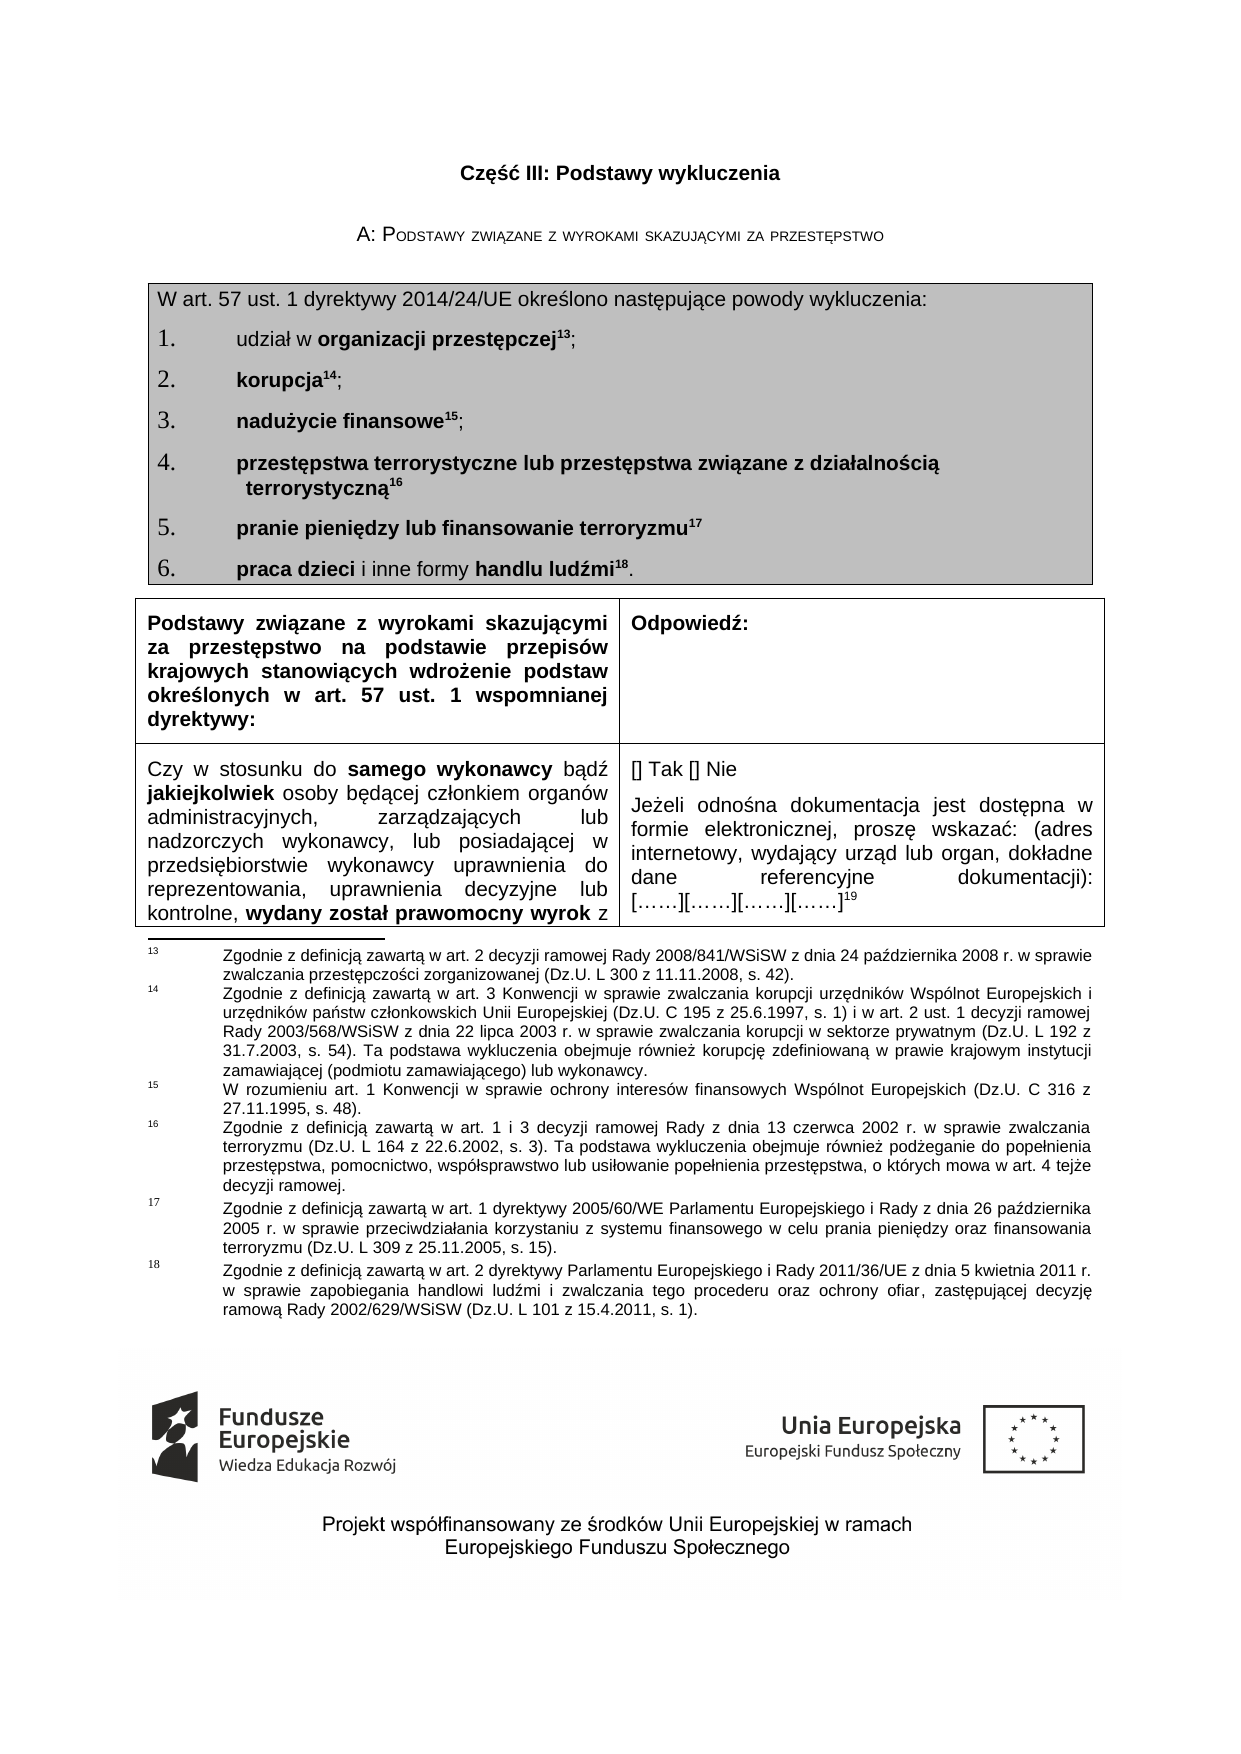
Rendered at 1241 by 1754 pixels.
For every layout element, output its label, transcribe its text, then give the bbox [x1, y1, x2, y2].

list przestępstwa terrorystyczne lub przestępstwa związane z działalnością terrorystyczną [149, 443, 1092, 499]
list Zgodnie z definicją zawartą w art. 1 dyrektywy 2005/60/WE Parlamentu Europejskiego i Rady z dnia 26 października 2005 r. w sprawie przeciwdziałania korzystaniu z systemu finansowego w celu prania pieniędzy oraz finansowania terroryzmu (Dz.U. L 309 z 25.11.2005, s. 15). [148, 1194, 1093, 1257]
list Zgodnie z definicją zawartą w art. 2 dyrektywy Parlamentu Europejskiego i Rady 2011/36/UE z dnia 5 kwietnia 2011 r. w sprawie zapobiegania handlowi ludźmi i zwalczania tego procederu oraz ochrony ofiar, zastępującej decyzję ramową Rady 2002/629/WSiSW (Dz.U. L 101 z 15.4.2011, s. 1). [148, 1257, 1093, 1319]
text W art. 57 ust. 1 dyrektywy 2014/24/UE określono następujące powody wykluczenia: [149, 284, 1092, 310]
list praca dzieci i inne formy handlu ludźmi. [149, 550, 1092, 584]
list W rozumieniu art. 1 Konwencji w sprawie ochrony interesów finansowych Wspólnot Europejskich (Dz.U. C 316 z 27.11.1995, s. 48). [148, 1079, 1093, 1118]
list udział w organizacji przestępczej; [149, 320, 1092, 352]
table_header Podstawy związane z wyrokami skazującymi za przestępstwo na podstawie przepisów krajowych stanowiących wdrożenie podstaw określonych w art. 57 ust. 1 wspomnianej dyrektywy: [136, 599, 619, 743]
table_cell [] Tak [] Nie Jeżeli odnośna dokumentacja jest dostępna w formie elektronicznej, proszę wskazać: (adres internetowy, wydający urząd lub organ, dokładne dane referencyjne dokumentacji): [……][……][……][……] [620, 744, 1104, 926]
list Zgodnie z definicją zawartą w art. 3 Konwencji w sprawie zwalczania korupcji urzędników Wspólnot Europejskich i urzędników państw członkowskich Unii Europejskiej (Dz.U. C 195 z 25.6.1997, s. 1) i w art. 2 ust. 1 decyzji ramowej Rady 2003/568/WSiSW z dnia 22 lipca 2003 r. w sprawie zwalczania korupcji w sektorze prywatnym (Dz.U. L 192 z 31.7.2003, s. 54). Ta podstawa wykluczenia obejmuje również korupcję zdefiniowaną w prawie krajowym instytucji zamawiającej (podmiotu zamawiającego) lub wykonawcy. [148, 984, 1093, 1079]
list Zgodnie z definicją zawartą w art. 1 i 3 decyzji ramowej Rady z dnia 13 czerwca 2002 r. w sprawie zwalczania terroryzmu (Dz.U. L 164 z 22.6.2002, s. 3). Ta podstawa wykluczenia obejmuje również podżeganie do popełnienia przestępstwa, pomocnictwo, współsprawstwo lub usiłowanie popełnienia przestępstwa, o których mowa w art. 4 tejże decyzji ramowej. [148, 1118, 1093, 1194]
table_cell Czy w stosunku do samego wykonawcy bądź jakiejkolwiek osoby będącej członkiem organów administracyjnych, zarządzających lub nadzorczych wykonawcy, lub posiadającej w przedsiębiorstwie wykonawcy uprawnienia do reprezentowania, uprawnienia decyzyjne lub kontrolne, wydany został prawomocny wyrok z [136, 744, 619, 926]
list korupcja; [149, 361, 1092, 393]
list nadużycie finansowe; [149, 402, 1092, 434]
list Zgodnie z definicją zawartą w art. 2 decyzji ramowej Rady 2008/841/WSiSW z dnia 24 października 2008 r. w sprawie zwalczania przestępczości zorganizowanej (Dz.U. L 300 z 11.11.2008, s. 42). [148, 945, 1093, 984]
title A: Podstawy związane z wyrokami skazującymi za przestępstwo [148, 222, 1093, 246]
table_header Odpowiedź: [620, 599, 1104, 743]
picture [118, 1348, 1123, 1600]
title Część III: Podstawy wykluczenia [148, 160, 1093, 184]
list pranie pieniędzy lub finansowanie terroryzmu [149, 509, 1092, 541]
